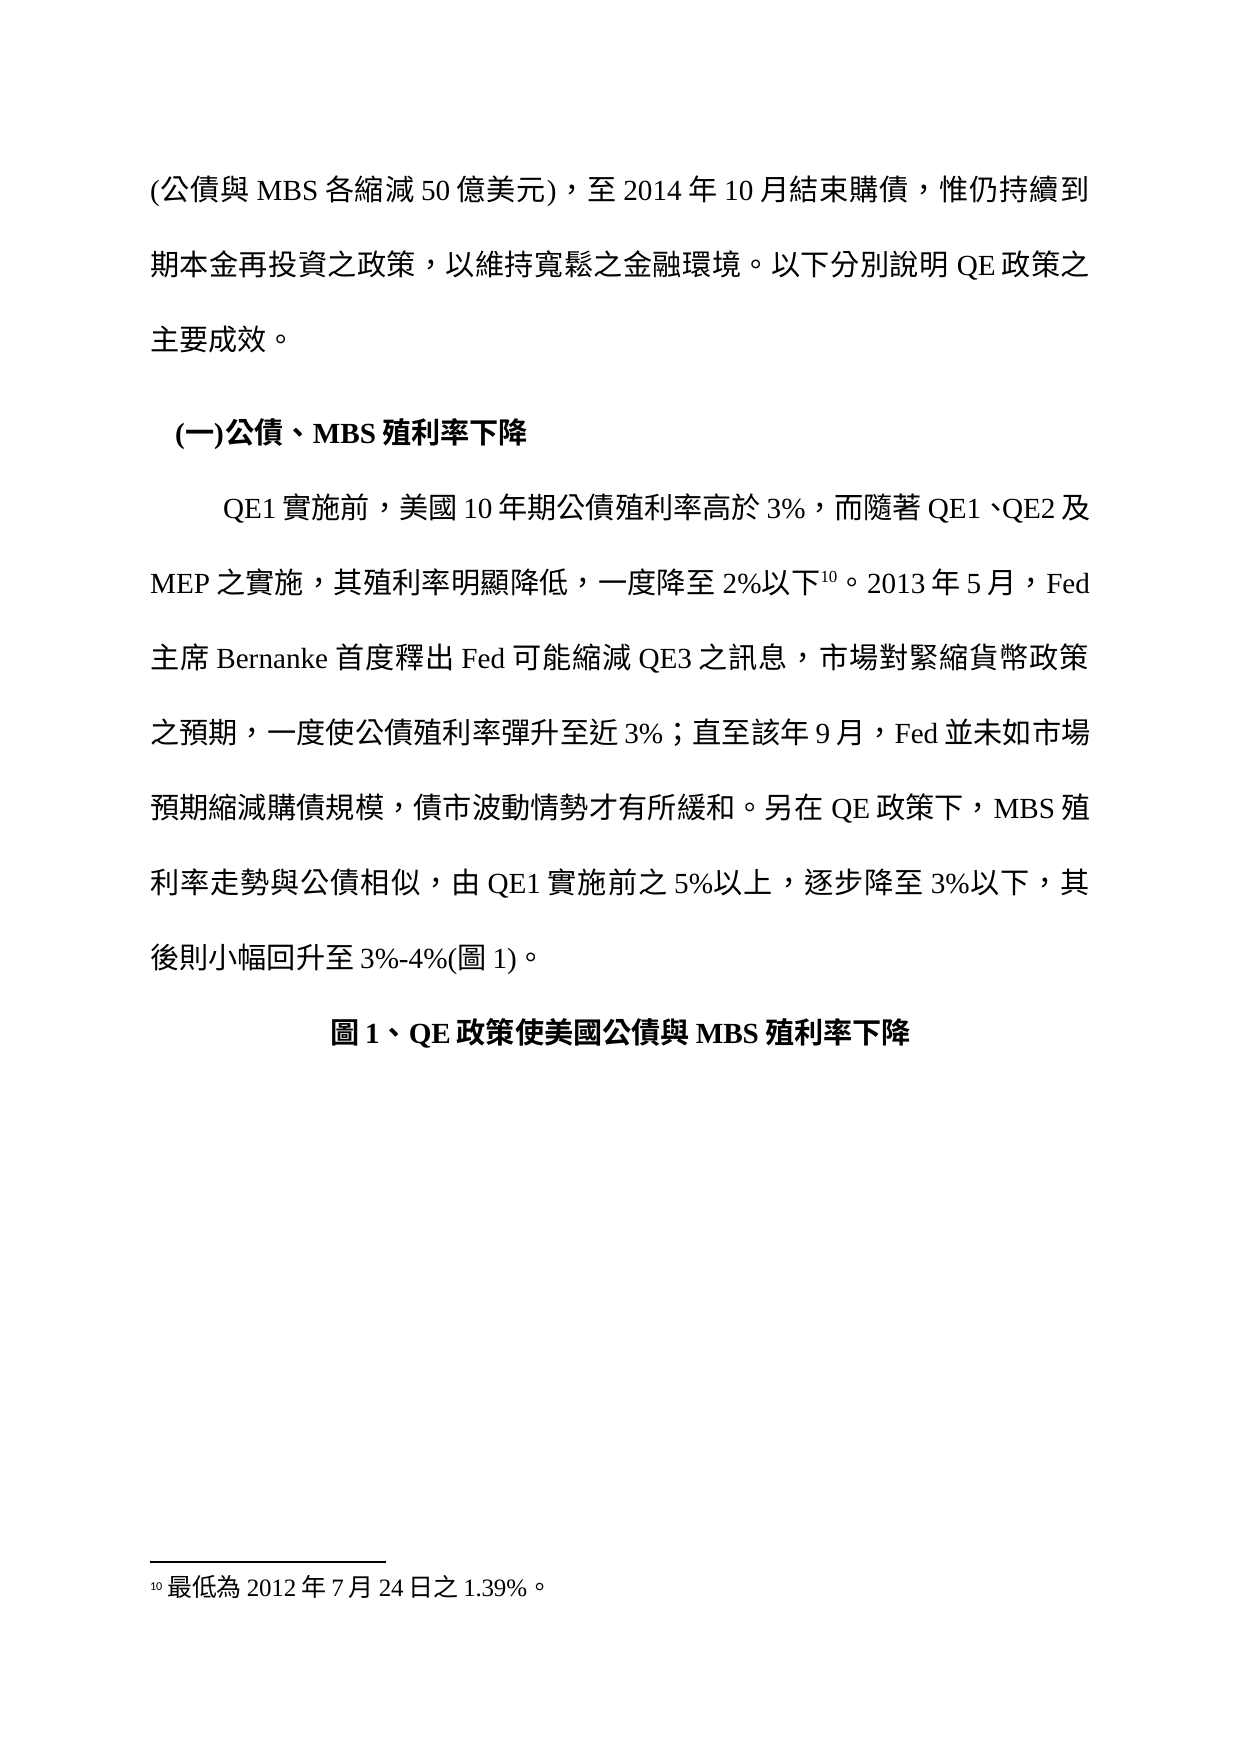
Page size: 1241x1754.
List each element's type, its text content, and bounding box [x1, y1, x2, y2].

text 最低為2012年7月24日之1.39%。 [150, 1568, 1090, 1604]
text QE1實施前，美國10年期公債殖利率高於3%，而隨著QE1、QE2及MEP之實施，其殖利率明顯降低，一度降至2%以下。2013年5月，Fed主席Bernanke首度釋出Fed可能縮減QE3之訊息，市場對緊縮貨幣政策之預期，一度使公債殖利率彈升至近3%；直至該年9月，Fed並未如市場預期縮減購債規模，債市波動情勢才有所緩和。另在QE政策下，MBS殖利率走勢與公債相似，由QE1實施前之5%以上，逐步降至3%以下，其後則小幅回升至3%-4%(圖1)。 [150, 469, 1090, 994]
list 公債、MBS殖利率下降 [175, 394, 1090, 469]
text (公債與MBS各縮減50億美元)，至2014年10月結束購債，惟仍持續到期本金再投資之政策，以維持寬鬆之金融環境。以下分別說明QE政策之主要成效。 [150, 150, 1090, 375]
text 圖1、QE政策使美國公債與MBS殖利率下降 [150, 994, 1090, 1069]
